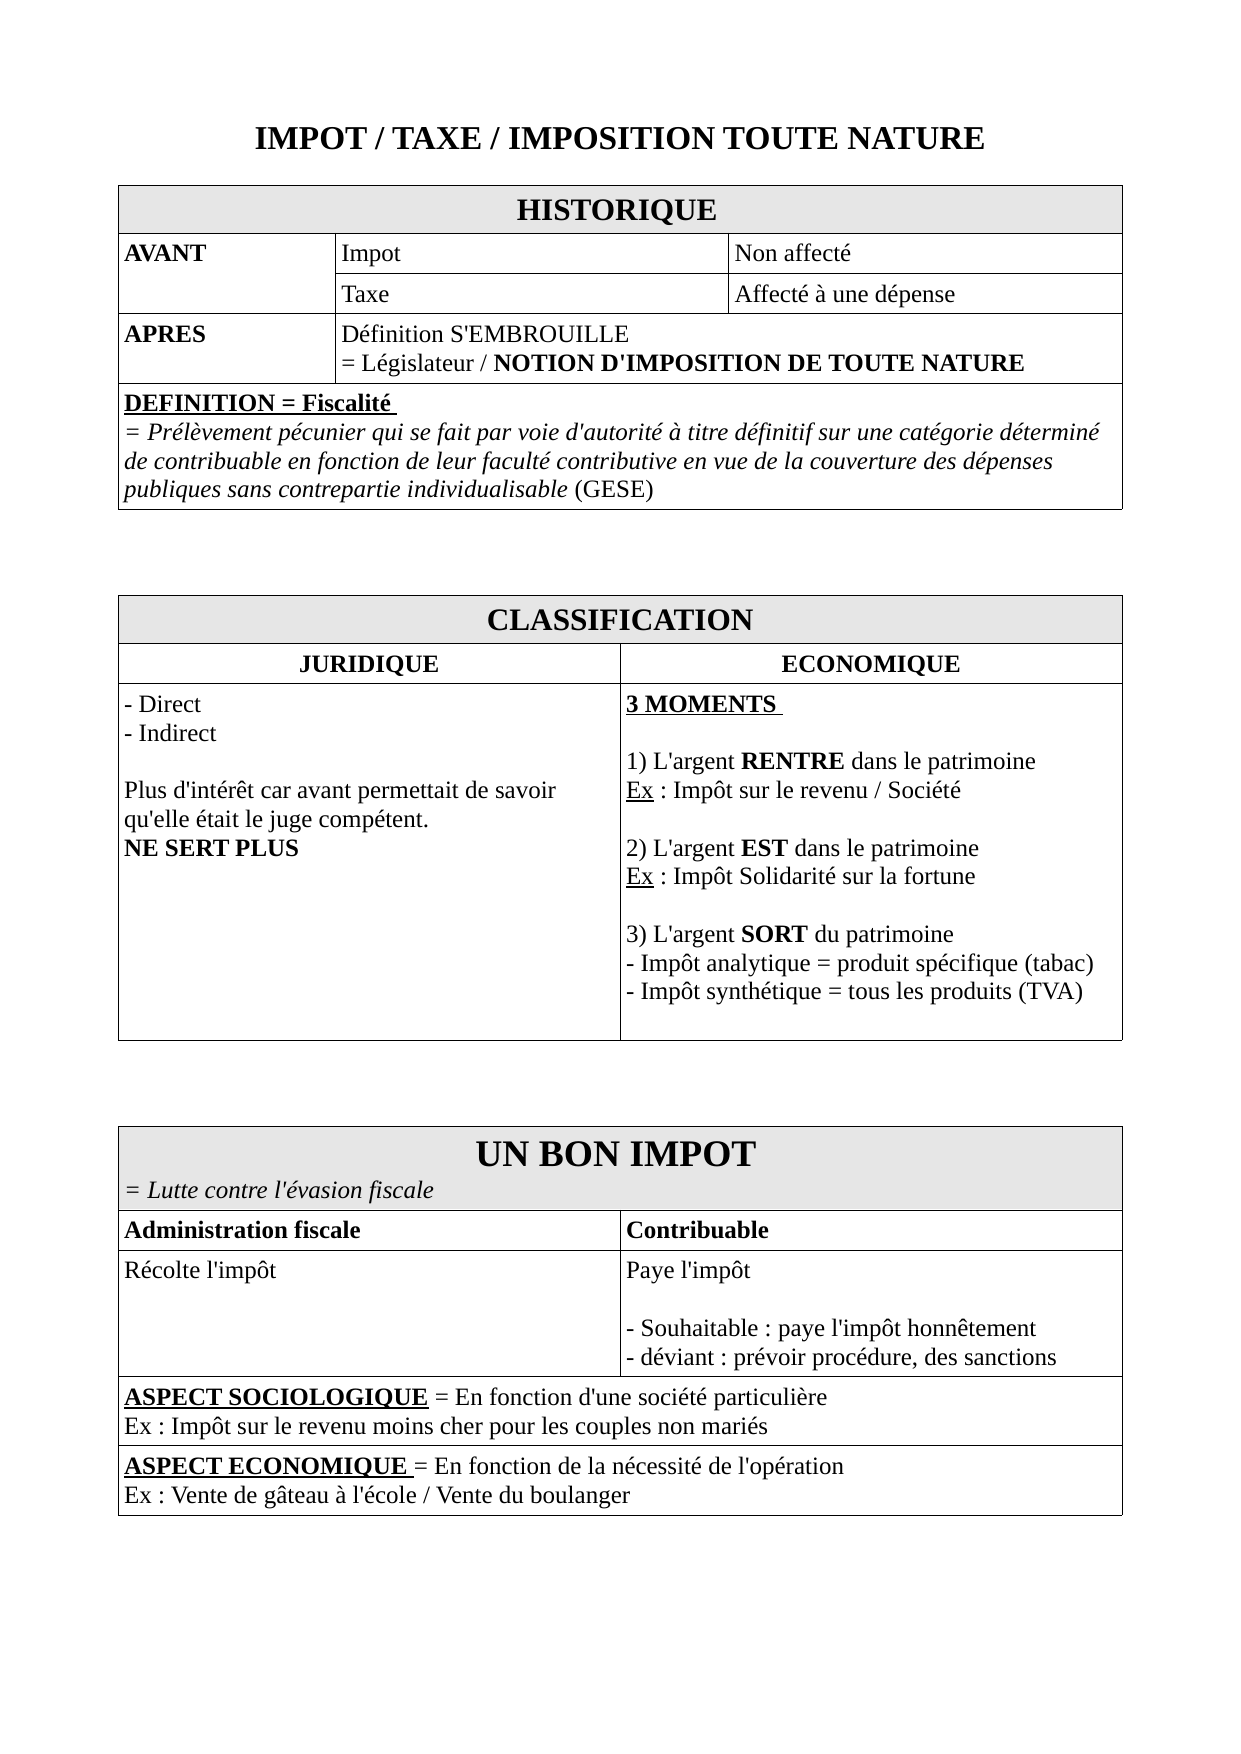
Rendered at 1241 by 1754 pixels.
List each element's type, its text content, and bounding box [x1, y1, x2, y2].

table_cell Administration fiscale [119, 1211, 620, 1250]
table_cell AVANT [119, 234, 335, 313]
table_cell Contribuable [621, 1211, 1122, 1250]
table_header CLASSIFICATION [119, 596, 1122, 643]
table_cell ECONOMIQUE [621, 644, 1122, 683]
table_header HISTORIQUE [119, 186, 1122, 233]
table_cell Impot [336, 234, 728, 273]
table_cell Non affecté [729, 234, 1122, 273]
table_cell Paye l'impôt - Souhaitable : paye l'impôt honnêtement - déviant : prévoir procédure, des sanctions [621, 1251, 1122, 1376]
table_cell Affecté à une dépense [729, 274, 1122, 313]
table_cell ASPECT ECONOMIQUE = En fonction de la nécessité de l'opération Ex : Vente de gâteau à l'école / Vente du boulanger [119, 1446, 1122, 1514]
table_cell - Direct - Indirect Plus d'intérêt car avant permettait de savoir qu'elle était le juge compétent. NE SERT PLUS [119, 684, 620, 1040]
table_cell Récolte l'impôt [119, 1251, 620, 1376]
table_header UN BON IMPOT = Lutte contre l'évasion fiscale [119, 1127, 1122, 1209]
table_cell DEFINITION = Fiscalité = Prélèvement pécunier qui se fait par voie d'autorité à titre définitif sur une catégorie déterminé de contribuable en fonction de leur faculté contributive en vue de la couverture des dépenses publiques sans contrepartie individualisable (GESE) [119, 384, 1122, 509]
table_cell APRES [119, 314, 335, 382]
table_cell Taxe [336, 274, 728, 313]
table_cell 3 MOMENTS 1) L'argent RENTRE dans le patrimoine Ex : Impôt sur le revenu / Société 2) L'argent EST dans le patrimoine Ex : Impôt Solidarité sur la fortune 3) L'argent SORT du patrimoine - Impôt analytique = produit spécifique (tabac) - Impôt synthétique = tous les produits (TVA) [621, 684, 1122, 1040]
table_cell JURIDIQUE [119, 644, 620, 683]
text IMPOT / TAXE / IMPOSITION TOUTE NATURE [118, 118, 1122, 156]
table_cell Définition S'EMBROUILLE = Législateur / NOTION D'IMPOSITION DE TOUTE NATURE [336, 314, 1122, 382]
table_cell ASPECT SOCIOLOGIQUE = En fonction d'une société particulière Ex : Impôt sur le revenu moins cher pour les couples non mariés [119, 1377, 1122, 1445]
